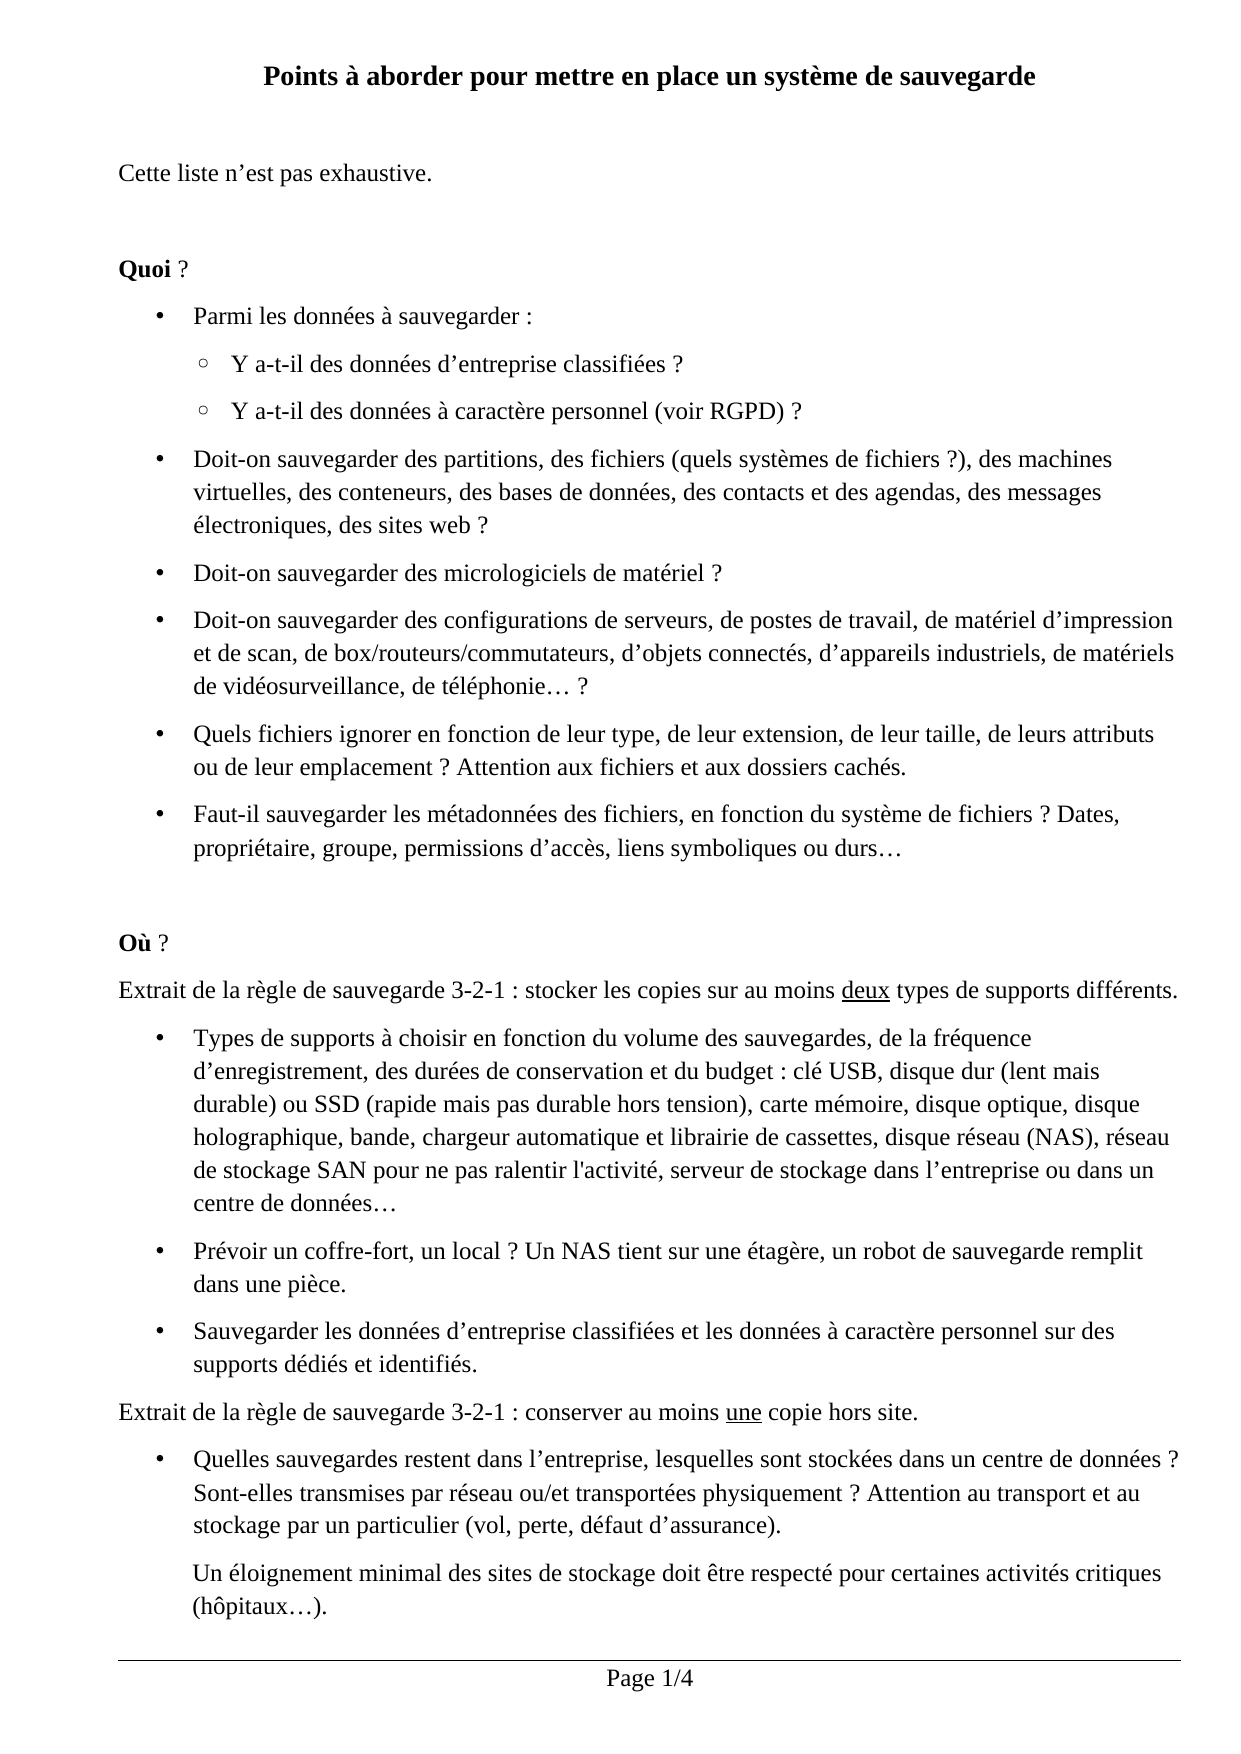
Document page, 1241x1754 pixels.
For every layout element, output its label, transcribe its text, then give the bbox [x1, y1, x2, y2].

list Doit-on sauvegarder des configurations de serveurs, de postes de travail, de matériel d’impression et de scan, de box/routeurs/commutateurs, d’objets connectés, d’appareils industriels, de matériels de vidéosurveillance, de téléphonie… ? [156, 605, 1181, 700]
list Quels fichiers ignorer en fonction de leur type, de leur extension, de leur taille, de leurs attributs ou de leur emplacement ? Attention aux fichiers et aux dossiers cachés. [156, 719, 1181, 781]
text Cette liste n’est pas exhaustive. [118, 158, 1181, 187]
list Quelles sauvegardes restent dans l’entreprise, lesquelles sont stockées dans un centre de données ? Sont-elles transmises par réseau ou/et transportées physiquement ? Attention au transport et au stockage par un particulier (vol, perte, défaut d’assurance). [156, 1444, 1181, 1539]
list Prévoir un coffre-fort, un local ? Un NAS tient sur une étagère, un robot de sauvegarde remplit dans une pièce. [156, 1236, 1181, 1297]
text Quoi ? [118, 254, 1181, 282]
list Doit-on sauvegarder des micrologiciels de matériel ? [156, 558, 1181, 586]
list Y a-t-il des données d’entreprise classifiées ? [193, 349, 1181, 378]
list Types de supports à choisir en fonction du volume des sauvegardes, de la fréquence d’enregistrement, des durées de conservation et du budget : clé USB, disque dur (lent mais durable) ou SSD (rapide mais pas durable hors tension), carte mémoire, disque optique, disque holographique, bande, chargeur automatique et librairie de cassettes, disque réseau (NAS), réseau de stockage SAN pour ne pas ralentir l'activité, serveur de stockage dans l’entreprise ou dans un centre de données… [156, 1023, 1181, 1217]
text Extrait de la règle de sauvegarde 3-2-1 : conserver au moins une copie hors site. [118, 1397, 1181, 1426]
list Faut-il sauvegarder les métadonnées des fichiers, en fonction du système de fichiers ? Dates, propriétaire, groupe, permissions d’accès, liens symboliques ou durs… [156, 799, 1181, 861]
text Extrait de la règle de sauvegarde 3-2-1 : stocker les copies sur au moins deux types de supports différents. [118, 975, 1181, 1004]
list Y a-t-il des données à caractère personnel (voir RGPD) ? [193, 396, 1181, 425]
list Doit-on sauvegarder des partitions, des fichiers (quels systèmes de fichiers ?), des machines virtuelles, des conteneurs, des bases de données, des contacts et des agendas, des messages électroniques, des sites web ? [156, 444, 1181, 539]
text Points à aborder pour mettre en place un système de sauvegarde [118, 59, 1181, 91]
text Où ? [118, 928, 1181, 957]
list Parmi les données à sauvegarder : [156, 301, 1181, 330]
list Sauvegarder les données d’entreprise classifiées et les données à caractère personnel sur des supports dédiés et identifiés. [156, 1316, 1181, 1378]
text Un éloignement minimal des sites de stockage doit être respecté pour certaines activités critiques (hôpitaux…). [192, 1558, 1181, 1620]
